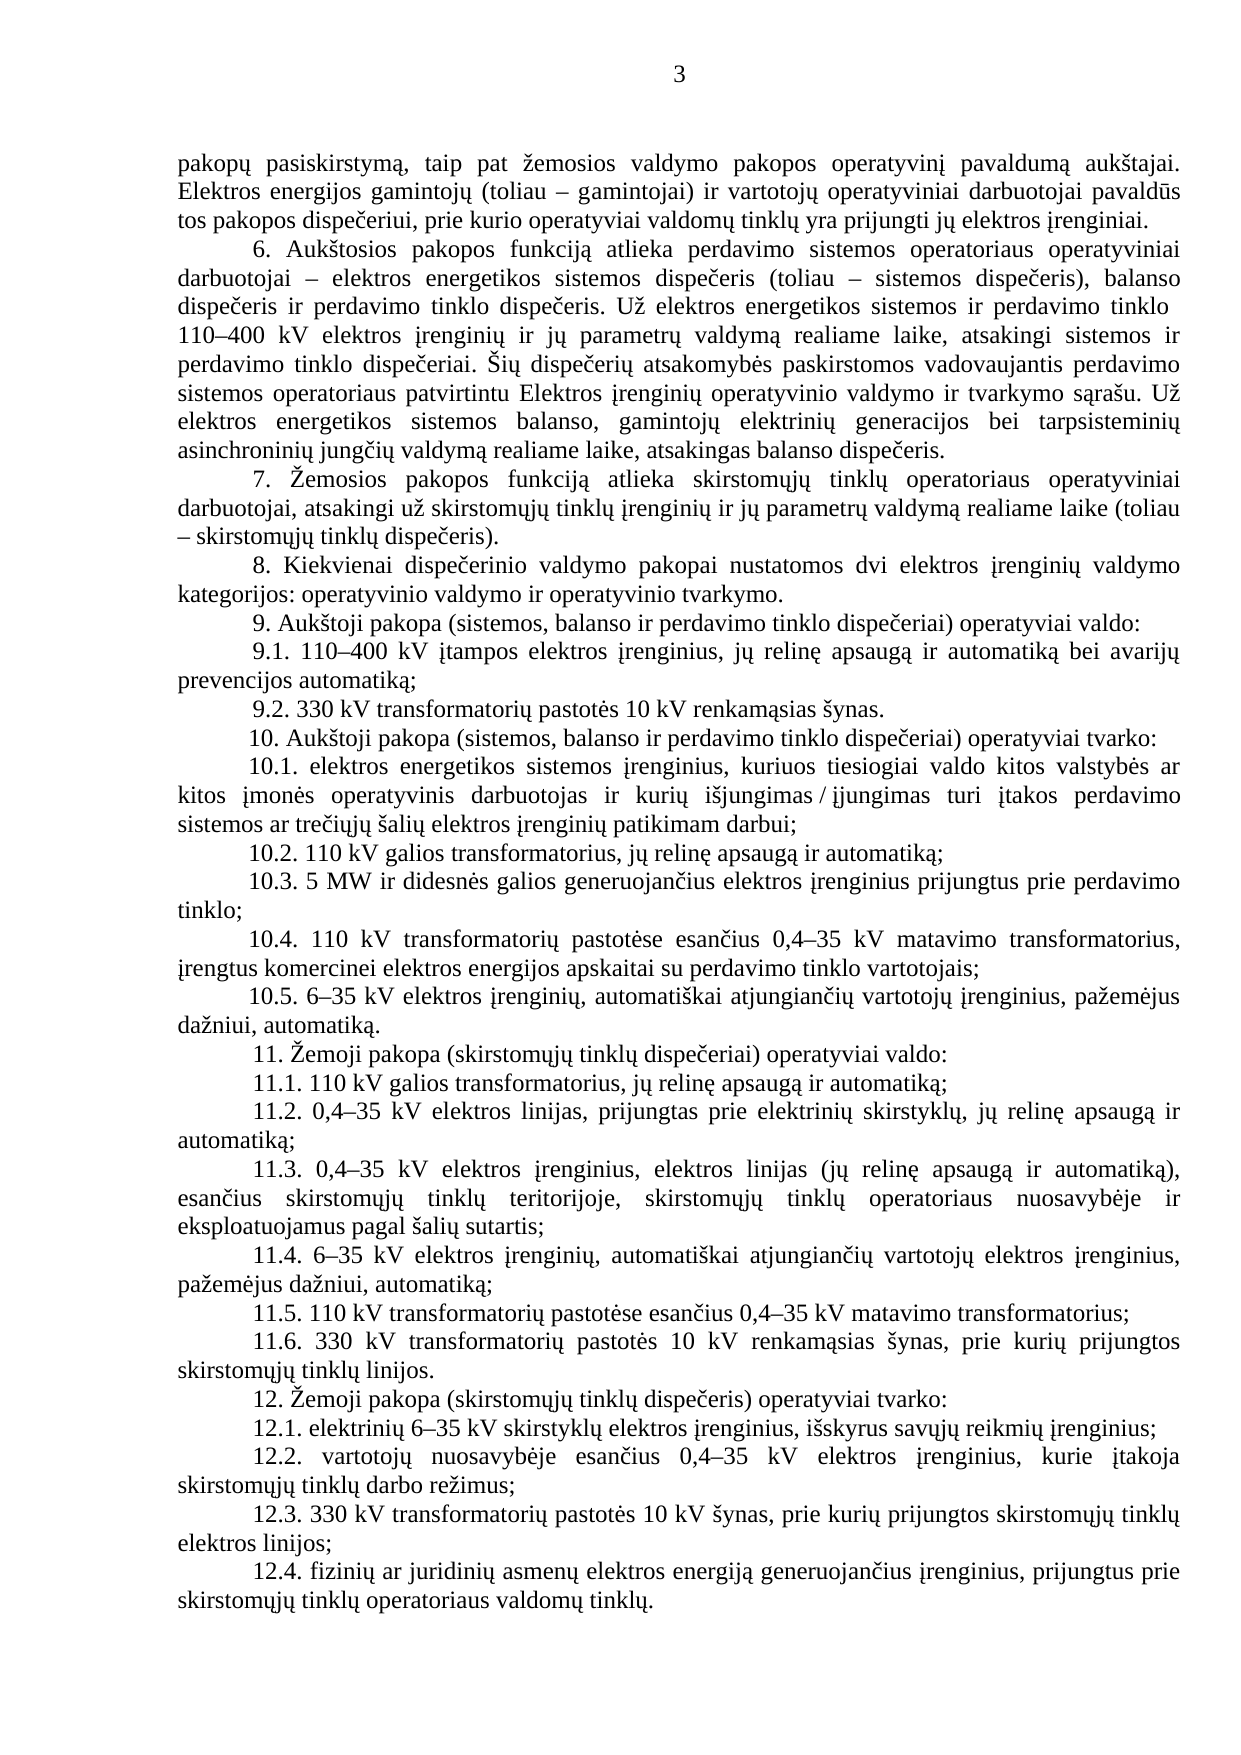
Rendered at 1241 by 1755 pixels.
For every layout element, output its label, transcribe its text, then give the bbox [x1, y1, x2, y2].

text 12.3. 330 kV transformatorių pastotės 10 kV šynas, prie kurių prijungtos skirstomųjų tinklų elektros linijos; [177, 1499, 1181, 1556]
text 10.4. 110 kV transformatorių pastotėse esančius 0,4–35 kV matavimo transformatorius, įrengtus komercinei elektros energijos apskaitai su perdavimo tinklo vartotojais; [177, 924, 1181, 981]
text 12.1. elektrinių 6–35 kV skirstyklų elektros įrenginius, išskyrus savųjų reikmių įrenginius; [177, 1413, 1181, 1441]
text 11.6. 330 kV transformatorių pastotės 10 kV renkamąsias šynas, prie kurių prijungtos skirstomųjų tinklų linijos. [177, 1326, 1181, 1384]
text 10.2. 110 kV galios transformatorius, jų relinę apsaugą ir automatiką; [177, 838, 1181, 866]
text 9.1. 110–400 kV įtampos elektros įrenginius, jų relinę apsaugą ir automatiką bei avarijų prevencijos automatiką; [177, 636, 1181, 694]
text 6. Aukštosios pakopos funkciją atlieka perdavimo sistemos operatoriaus operatyviniai darbuotojai – elektros energetikos sistemos dispečeris (toliau – sistemos dispečeris), balanso dispečeris ir perdavimo tinklo dispečeris. Už elektros energetikos sistemos ir perdavimo tinklo 110–400 kV elektros įrenginių ir jų parametrų valdymą realiame laike, atsakingi sistemos ir perdavimo tinklo dispečeriai. Šių dispečerių atsakomybės paskirstomos vadovaujantis perdavimo sistemos operatoriaus patvirtintu Elektros įrenginių operatyvinio valdymo ir tvarkymo sąrašu. Už elektros energetikos sistemos balanso, gamintojų elektrinių generacijos bei tarpsisteminių asinchroninių jungčių valdymą realiame laike, atsakingas balanso dispečeris. [177, 234, 1181, 464]
text 8. Kiekvienai dispečerinio valdymo pakopai nustatomos dvi elektros įrenginių valdymo kategorijos: operatyvinio valdymo ir operatyvinio tvarkymo. [177, 550, 1181, 608]
text 11.3. 0,4–35 kV elektros įrenginius, elektros linijas (jų relinę apsaugą ir automatiką), esančius skirstomųjų tinklų teritorijoje, skirstomųjų tinklų operatoriaus nuosavybėje ir eksploatuojamus pagal šalių sutartis; [177, 1154, 1181, 1240]
text 10.5. 6–35 kV elektros įrenginių, automatiškai atjungiančių vartotojų įrenginius, pažemėjus dažniui, automatiką. [177, 981, 1181, 1039]
text 9.2. 330 kV transformatorių pastotės 10 kV renkamąsias šynas. [177, 694, 1181, 723]
text 10. Aukštoji pakopa (sistemos, balanso ir perdavimo tinklo dispečeriai) operatyviai tvarko: [177, 723, 1181, 751]
text 11.5. 110 kV transformatorių pastotėse esančius 0,4–35 kV matavimo transformatorius; [177, 1298, 1181, 1326]
text 12. Žemoji pakopa (skirstomųjų tinklų dispečeris) operatyviai tvarko: [177, 1384, 1181, 1413]
text 10.3. 5 MW ir didesnės galios generuojančius elektros įrenginius prijungtus prie perdavimo tinklo; [177, 866, 1181, 924]
text pakopų pasiskirstymą, taip pat žemosios valdymo pakopos operatyvinį pavaldumą aukštajai. Elektros energijos gamintojų (toliau – gamintojai) ir vartotojų operatyviniai darbuotojai pavaldūs tos pakopos dispečeriui, prie kurio operatyviai valdomų tinklų yra prijungti jų elektros įrenginiai. [177, 148, 1181, 234]
text 11.2. 0,4–35 kV elektros linijas, prijungtas prie elektrinių skirstyklų, jų relinę apsaugą ir automatiką; [177, 1096, 1181, 1154]
text 9. Aukštoji pakopa (sistemos, balanso ir perdavimo tinklo dispečeriai) operatyviai valdo: [177, 608, 1181, 636]
text 11. Žemoji pakopa (skirstomųjų tinklų dispečeriai) operatyviai valdo: [177, 1039, 1181, 1068]
text 12.4. fizinių ar juridinių asmenų elektros energiją generuojančius įrenginius, prijungtus prie skirstomųjų tinklų operatoriaus valdomų tinklų. [177, 1556, 1181, 1614]
text 11.1. 110 kV galios transformatorius, jų relinę apsaugą ir automatiką; [177, 1068, 1181, 1096]
text 10.1. elektros energetikos sistemos įrenginius, kuriuos tiesiogiai valdo kitos valstybės ar kitos įmonės operatyvinis darbuotojas ir kurių išjungimas / įjungimas turi įtakos perdavimo sistemos ar trečiųjų šalių elektros įrenginių patikimam darbui; [177, 751, 1181, 838]
text 11.4. 6–35 kV elektros įrenginių, automatiškai atjungiančių vartotojų elektros įrenginius, pažemėjus dažniui, automatiką; [177, 1240, 1181, 1298]
text 12.2. vartotojų nuosavybėje esančius 0,4–35 kV elektros įrenginius, kurie įtakoja skirstomųjų tinklų darbo režimus; [177, 1441, 1181, 1499]
text 7. Žemosios pakopos funkciją atlieka skirstomųjų tinklų operatoriaus operatyviniai darbuotojai, atsakingi už skirstomųjų tinklų įrenginių ir jų parametrų valdymą realiame laike (toliau – skirstomųjų tinklų dispečeris). [177, 464, 1181, 550]
